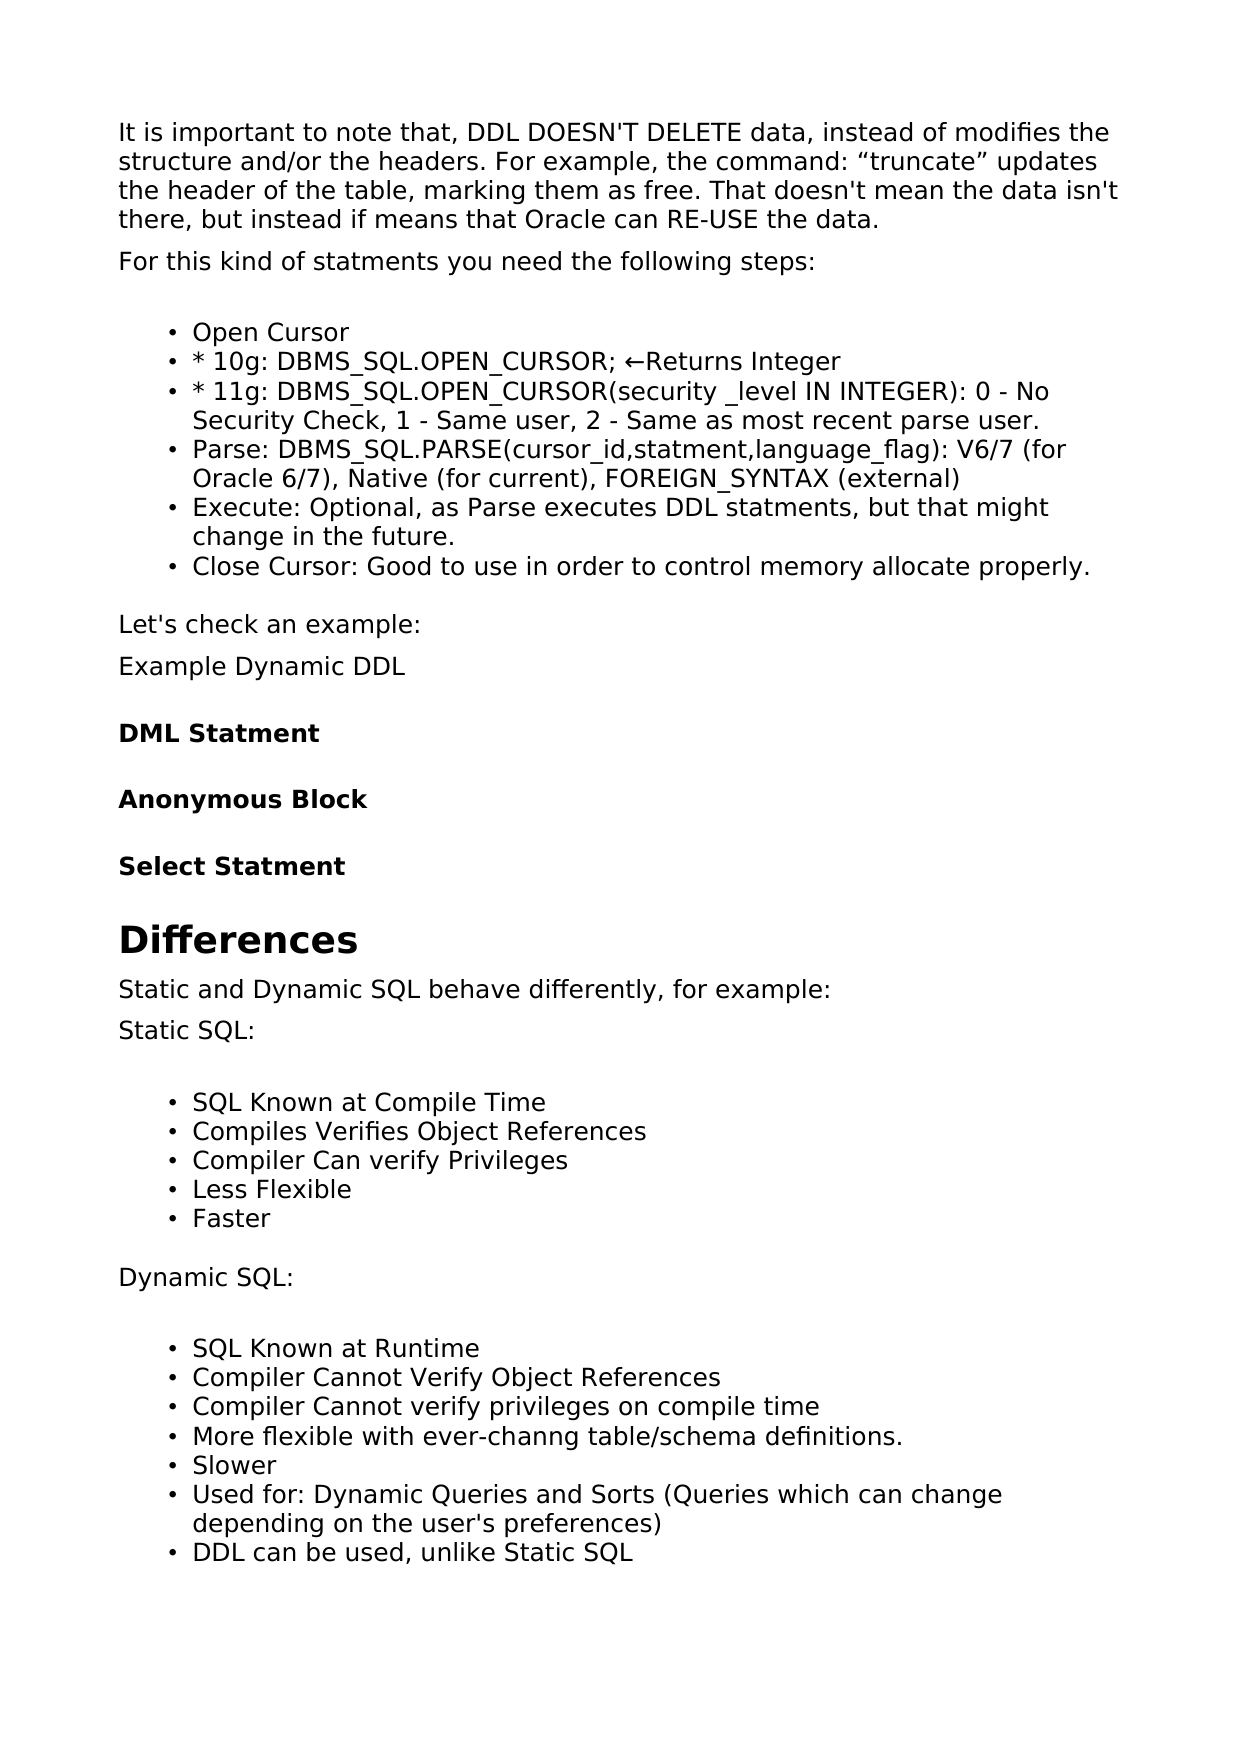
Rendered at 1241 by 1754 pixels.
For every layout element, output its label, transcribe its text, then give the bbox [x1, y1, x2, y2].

list * 10g: DBMS_SQL.OPEN_CURSOR; ←Returns Integer [177, 348, 1122, 377]
subtitle Anonymous Block [118, 785, 1122, 814]
list Close Cursor: Good to use in order to control memory allocate properly. [177, 552, 1122, 581]
text Example Dynamic DDL [118, 652, 1122, 681]
list * 11g: DBMS_SQL.OPEN_CURSOR(security _level IN INTEGER): 0 - No Security Check, 1 - Same user, 2 - Same as most recent parse user. [177, 377, 1122, 435]
subtitle Select Statment [118, 852, 1122, 881]
list More flexible with ever-channg table/schema definitions. [177, 1422, 1122, 1451]
list Faster [177, 1204, 1122, 1233]
list Parse: DBMS_SQL.PARSE(cursor_id,statment,language_flag): V6/7 (for Oracle 6/7), Native (for current), FOREIGN_SYNTAX (external) [177, 435, 1122, 493]
list Less Flexible [177, 1175, 1122, 1204]
list Compiler Cannot verify privileges on compile time [177, 1392, 1122, 1422]
text For this kind of statments you need the following steps: [118, 247, 1122, 276]
text Static SQL: [118, 1017, 1122, 1046]
text Static and Dynamic SQL behave differently, for example: [118, 975, 1122, 1004]
text Dynamic SQL: [118, 1263, 1122, 1292]
subtitle DML Statment [118, 719, 1122, 748]
list DDL can be used, unlike Static SQL [177, 1538, 1122, 1567]
list SQL Known at Runtime [177, 1334, 1122, 1363]
list Compiler Can verify Privileges [177, 1146, 1122, 1175]
list Compiler Cannot Verify Object References [177, 1363, 1122, 1392]
subtitle Differences [118, 919, 1122, 962]
list Used for: Dynamic Queries and Sorts (Queries which can change depending on the user's preferences) [177, 1480, 1122, 1538]
list Open Cursor [177, 318, 1122, 348]
list Execute: Optional, as Parse executes DDL statments, but that might change in the future. [177, 493, 1122, 552]
list SQL Known at Compile Time [177, 1088, 1122, 1117]
text Let's check an example: [118, 610, 1122, 639]
text It is important to note that, DDL DOESN'T DELETE data, instead of modifies the structure and/or the headers. For example, the command: “truncate” updates the header of the table, marking them as free. That doesn't mean the data isn't there, but instead if means that Oracle can RE-USE the data. [118, 118, 1122, 235]
list Slower [177, 1451, 1122, 1480]
list Compiles Verifies Object References [177, 1117, 1122, 1146]
